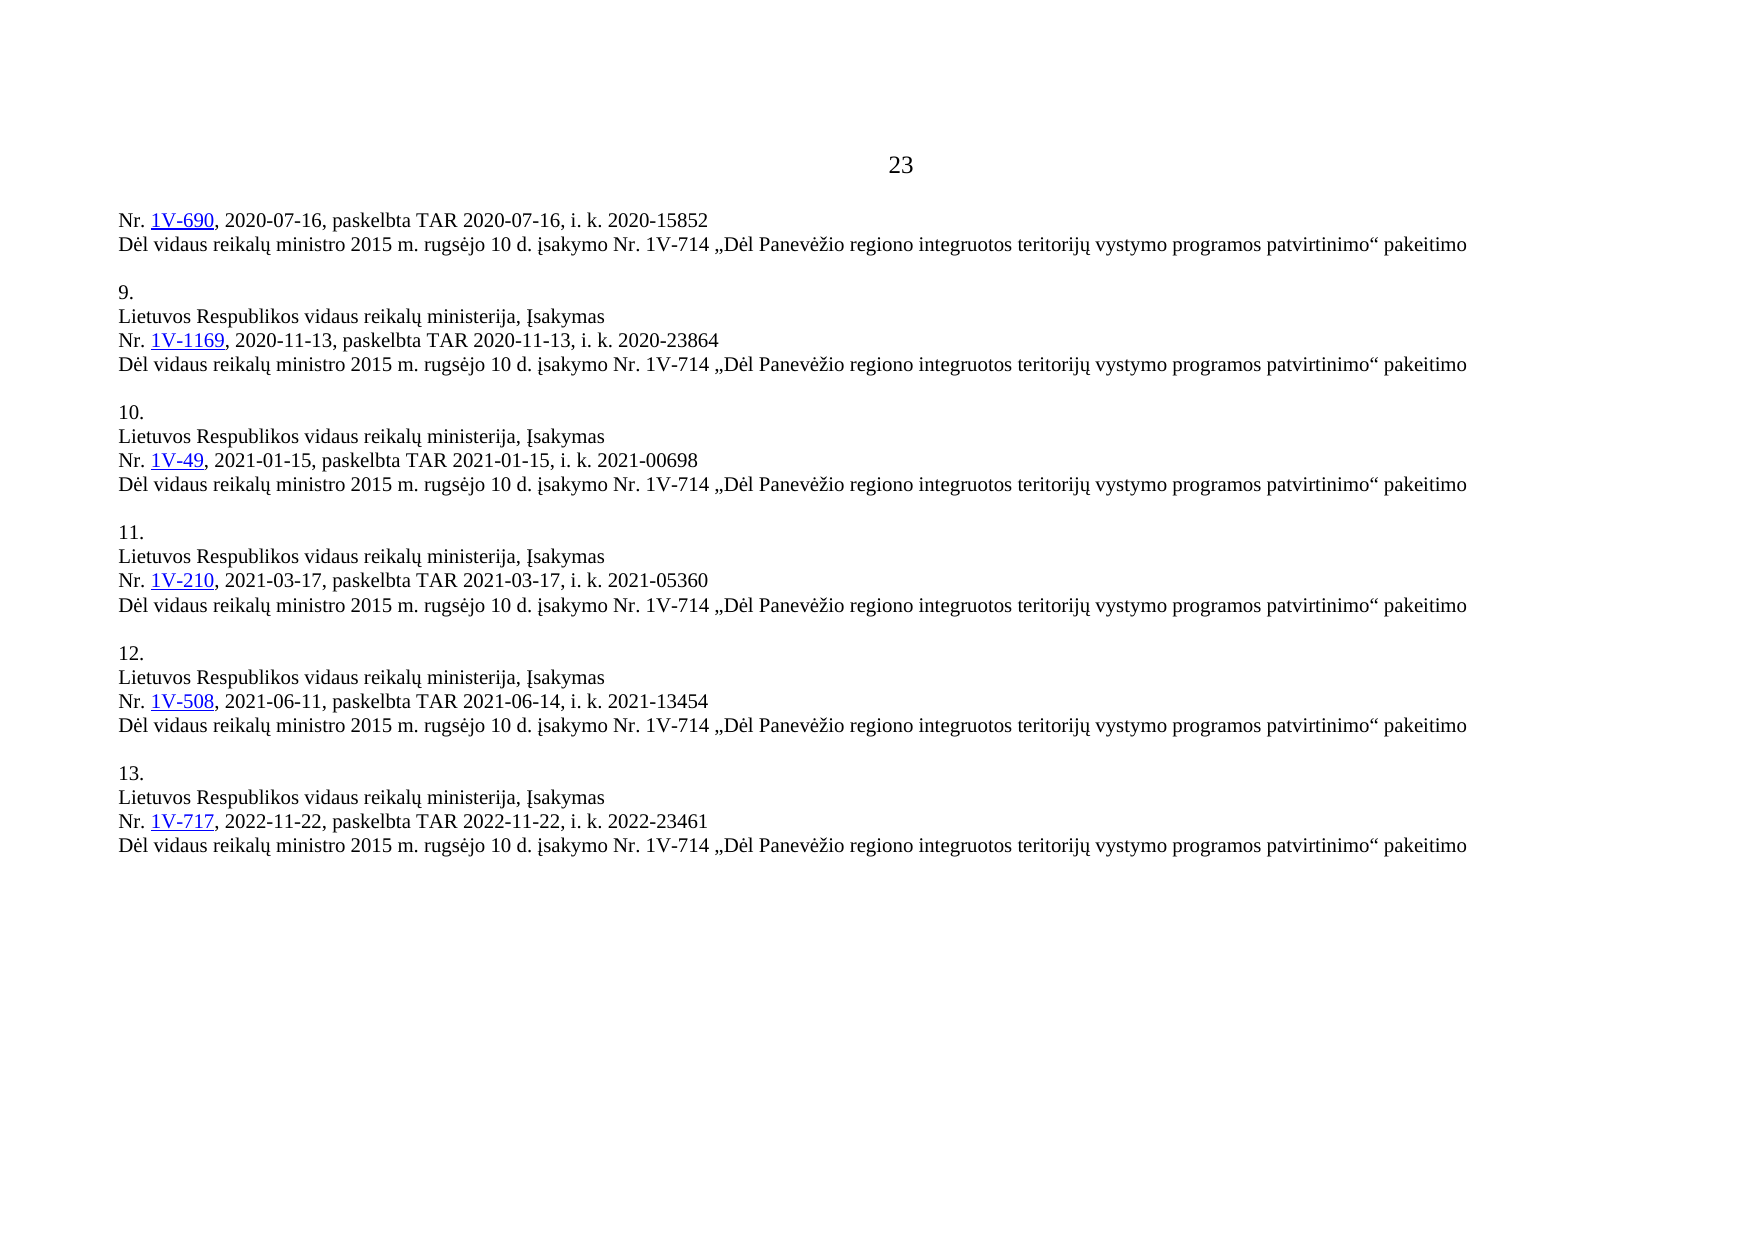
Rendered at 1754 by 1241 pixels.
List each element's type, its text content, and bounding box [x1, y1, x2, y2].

text Lietuvos Respublikos vidaus reikalų ministerija, Įsakymas [118, 785, 1683, 809]
text 13. [118, 761, 1683, 785]
text Lietuvos Respublikos vidaus reikalų ministerija, Įsakymas [118, 424, 1683, 448]
text Nr. 1V-690, 2020-07-16, paskelbta TAR 2020-07-16, i. k. 2020-15852 [118, 207, 1683, 232]
text Lietuvos Respublikos vidaus reikalų ministerija, Įsakymas [118, 544, 1683, 568]
text Dėl vidaus reikalų ministro 2015 m. rugsėjo 10 d. įsakymo Nr. 1V-714 „Dėl Panevėžio regiono integruotos teritorijų vystymo programos patvirtinimo“ pakeitimo [118, 713, 1683, 737]
text Nr. 1V-508, 2021-06-11, paskelbta TAR 2021-06-14, i. k. 2021-13454 [118, 689, 1683, 713]
text Dėl vidaus reikalų ministro 2015 m. rugsėjo 10 d. įsakymo Nr. 1V-714 „Dėl Panevėžio regiono integruotos teritorijų vystymo programos patvirtinimo“ pakeitimo [118, 232, 1683, 256]
text Nr. 1V-210, 2021-03-17, paskelbta TAR 2021-03-17, i. k. 2021-05360 [118, 568, 1683, 592]
text 10. [118, 400, 1683, 424]
text 11. [118, 520, 1683, 544]
text Lietuvos Respublikos vidaus reikalų ministerija, Įsakymas [118, 304, 1683, 328]
text Dėl vidaus reikalų ministro 2015 m. rugsėjo 10 d. įsakymo Nr. 1V-714 „Dėl Panevėžio regiono integruotos teritorijų vystymo programos patvirtinimo“ pakeitimo [118, 833, 1683, 857]
text Lietuvos Respublikos vidaus reikalų ministerija, Įsakymas [118, 665, 1683, 689]
text 9. [118, 280, 1683, 304]
text Dėl vidaus reikalų ministro 2015 m. rugsėjo 10 d. įsakymo Nr. 1V-714 „Dėl Panevėžio regiono integruotos teritorijų vystymo programos patvirtinimo“ pakeitimo [118, 352, 1683, 376]
text Nr. 1V-49, 2021-01-15, paskelbta TAR 2021-01-15, i. k. 2021-00698 [118, 448, 1683, 472]
text 12. [118, 641, 1683, 665]
text Nr. 1V-1169, 2020-11-13, paskelbta TAR 2020-11-13, i. k. 2020-23864 [118, 328, 1683, 352]
text Dėl vidaus reikalų ministro 2015 m. rugsėjo 10 d. įsakymo Nr. 1V-714 „Dėl Panevėžio regiono integruotos teritorijų vystymo programos patvirtinimo“ pakeitimo [118, 472, 1683, 496]
text Dėl vidaus reikalų ministro 2015 m. rugsėjo 10 d. įsakymo Nr. 1V-714 „Dėl Panevėžio regiono integruotos teritorijų vystymo programos patvirtinimo“ pakeitimo [118, 592, 1683, 617]
text Nr. 1V-717, 2022-11-22, paskelbta TAR 2022-11-22, i. k. 2022-23461 [118, 809, 1683, 833]
